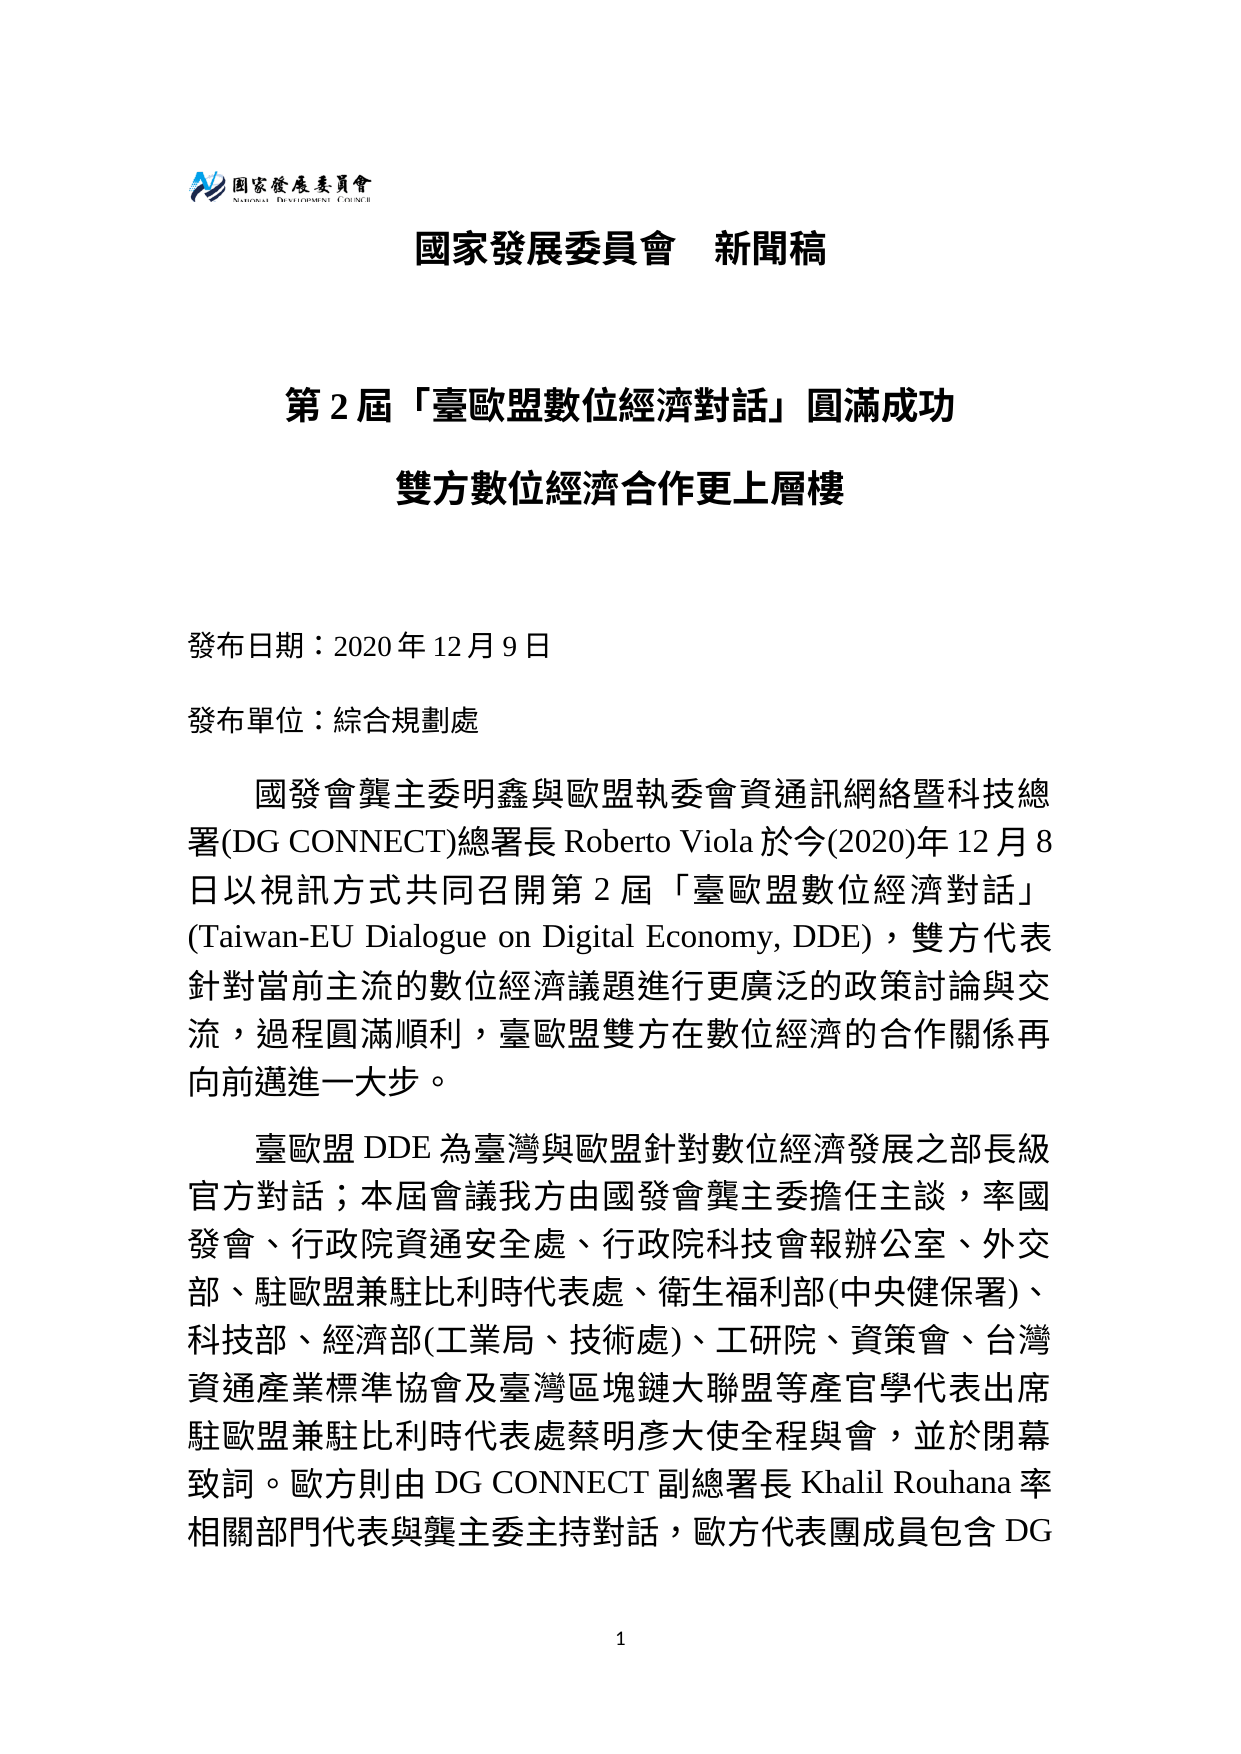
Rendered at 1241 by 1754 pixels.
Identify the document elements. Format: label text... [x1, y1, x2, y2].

text 國家發展委員會 新聞稿 [187, 202, 1053, 277]
text 發布單位：綜合規劃處 [187, 674, 1044, 749]
text 國發會龔主委明鑫與歐盟執委會資通訊網絡暨科技總署(DG CONNECT)總署長Roberto Viola於今(2020)年12月8日以視訊方式共同召開第2屆「臺歐盟數位經濟對話」(Taiwan-EU Dialogue on Digital Economy, DDE)，雙方代表針對當前主流的數位經濟議題進行更廣泛的政策討論與交流，過程圓滿順利，臺歐盟雙方在數位經濟的合作關係再向前邁進一大步。 [187, 768, 1053, 1104]
text 雙方數位經濟合作更上層樓 [187, 442, 1053, 517]
text 臺歐盟DDE為臺灣與歐盟針對數位經濟發展之部長級官方對話；本屆會議我方由國發會龔主委擔任主談，率國發會、行政院資通安全處、行政院科技會報辦公室、外交部、駐歐盟兼駐比利時代表處、衛生福利部(中央健保署)、科技部、經濟部(工業局、技術處)、工研院、資策會、台灣資通產業標準協會及臺灣區塊鏈大聯盟等產官學代表出席；駐歐盟兼駐比利時代表處蔡明彥大使全程與會，並於閉幕致詞。歐方則由DG CONNECT副總署長Khalil Rouhana率相關部門代表與龔主委主持對話，歐方代表團成員包含DG CONNECT的10位單位主管，另成長總署(DG GROW)、貿易總署(DG TRADE)、對外事務部(EEAS)及歐洲經貿辦事處(EETO)代表參與，EETO處長高哲夫(Filip Grzegorzewski)亦出席會議。 [187, 1122, 1053, 1554]
text 發布日期：2020年12月9日 [187, 599, 1044, 674]
text 第2屆「臺歐盟數位經濟對話」圓滿成功 [187, 359, 1053, 434]
picture [187, 170, 374, 202]
